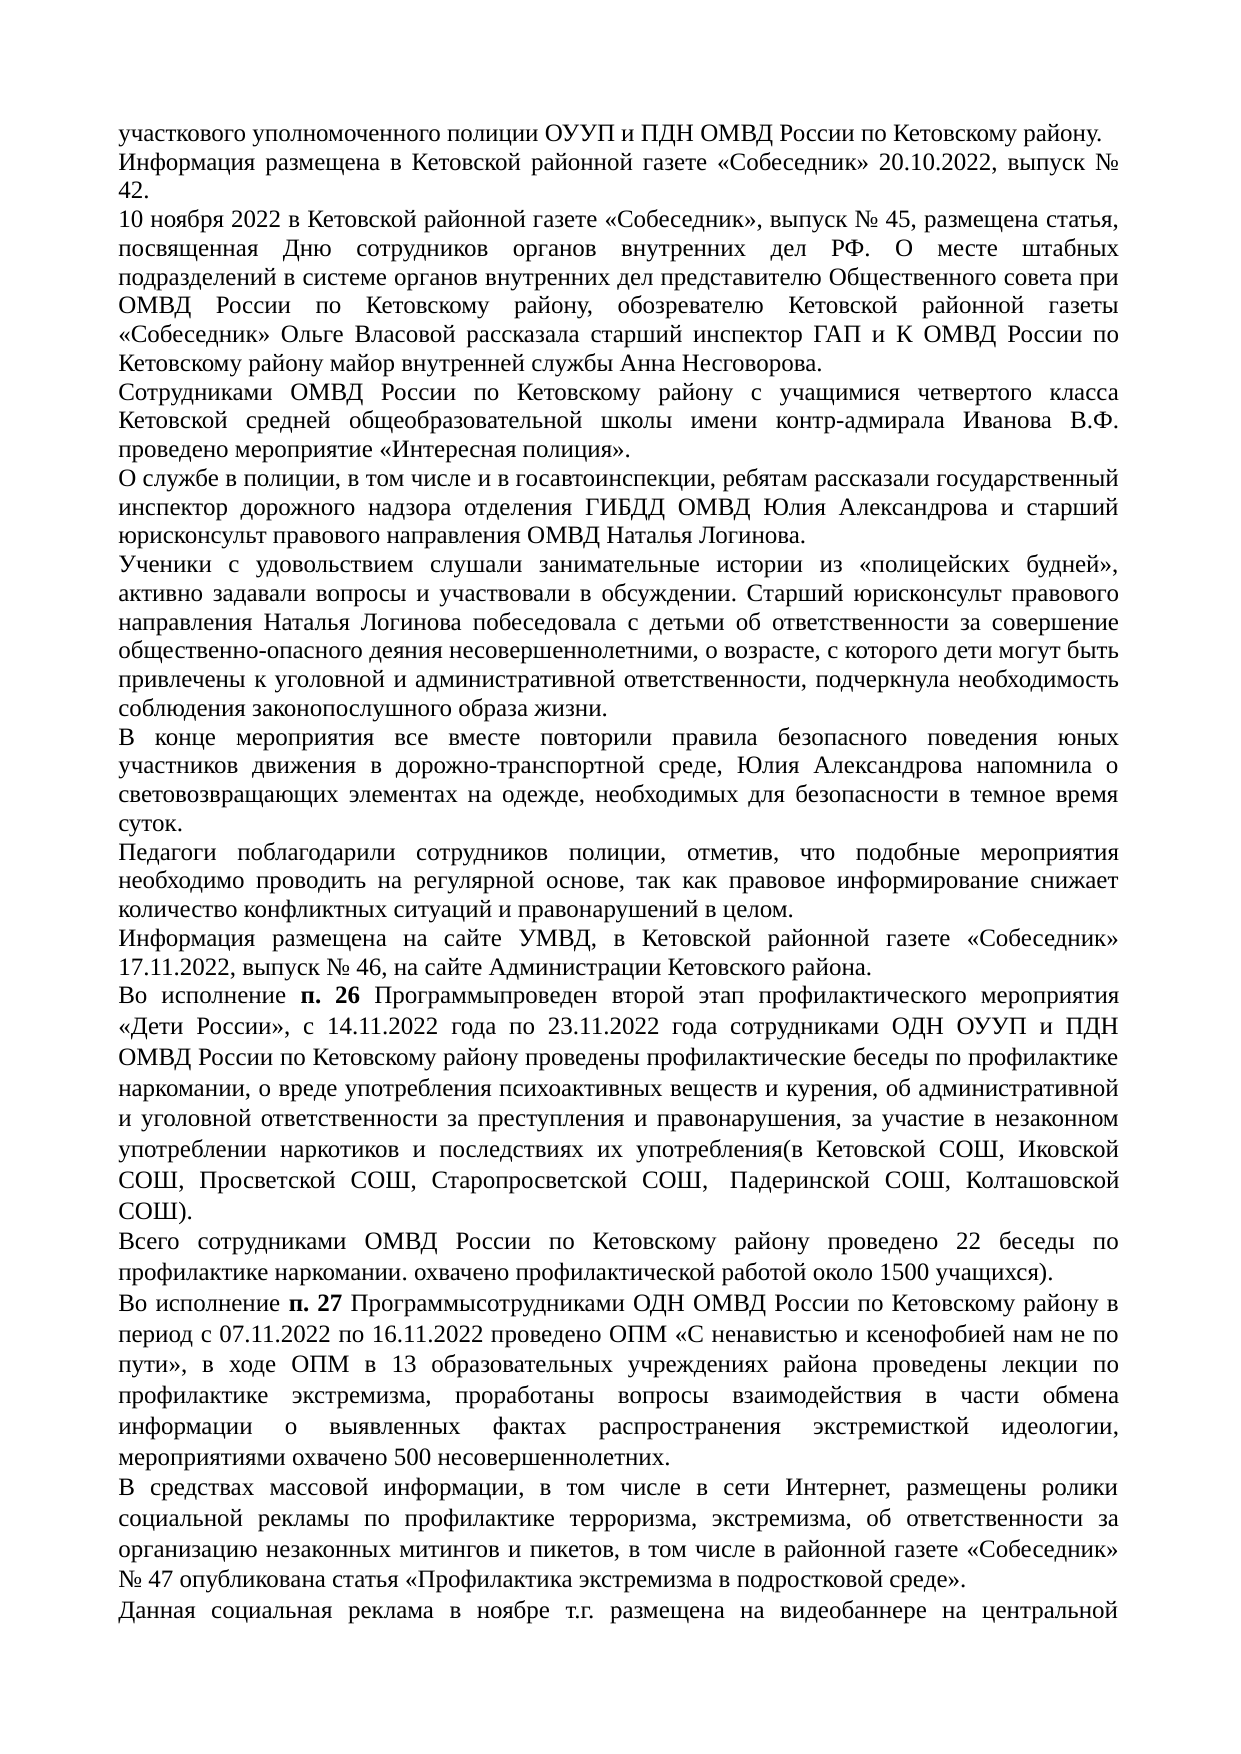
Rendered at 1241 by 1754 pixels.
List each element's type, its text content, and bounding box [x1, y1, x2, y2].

text участкового уполномоченного полиции ОУУП и ПДН ОМВД России по Кетовскому району. [118, 118, 1120, 147]
text Всего сотрудниками ОМВД России по Кетовскому району проведено 22 беседы по профилактике наркомании. охвачено профилактической работой около 1500 учащихся). [118, 1226, 1120, 1286]
text Данная социальная реклама в ноябре т.г. размещена на видеобаннере на центральной [118, 1595, 1120, 1624]
text Во исполнение п. 26 Программыпроведен второй этап профилактического мероприятия «Дети России», с 14.11.2022 года по 23.11.2022 года сотрудниками ОДН ОУУП и ПДН ОМВД России по Кетовскому району проведены профилактические беседы по профилактике наркомании, о вреде употребления психоактивных веществ и курения, об административной и уголовной ответственности за преступления и правонарушения, за участие в незаконном употреблении наркотиков и последствиях их употребления(в Кетовской СОШ, Иковской СОШ, Просветской СОШ, Старопросветской СОШ, Падеринской СОШ, Колташовской СОШ). [118, 981, 1120, 1224]
text Сотрудниками ОМВД России по Кетовскому району с учащимися четвертого класса Кетовской средней общеобразовательной школы имени контр-адмирала Иванова В.Ф. проведено мероприятие «Интересная полиция». [118, 377, 1120, 463]
text 10 ноября 2022 в Кетовской районной газете «Собеседник», выпуск № 45, размещена статья, посвященная Дню сотрудников органов внутренних дел РФ. О месте штабных подразделений в системе органов внутренних дел представителю Общественного совета при ОМВД России по Кетовскому району, обозревателю Кетовской районной газеты «Собеседник» Ольге Власовой рассказала старший инспектор ГАП и К ОМВД России по Кетовскому району майор внутренней службы Анна Несговорова. [118, 204, 1120, 377]
text Информация размещена в Кетовской районной газете «Собеседник» 20.10.2022, выпуск № 42. [118, 147, 1120, 204]
text Ученики с удовольствием слушали занимательные истории из «полицейских будней», активно задавали вопросы и участвовали в обсуждении. Старший юрисконсульт правового направления Наталья Логинова побеседовала с детьми об ответственности за совершение общественно-опасного деяния несовершеннолетними, о возрасте, с которого дети могут быть привлечены к уголовной и административной ответственности, подчеркнула необходимость соблюдения законопослушного образа жизни. [118, 549, 1120, 722]
text Информация размещена на сайте УМВД, в Кетовской районной газете «Собеседник» 17.11.2022, выпуск № 46, на сайте Администрации Кетовского района. [118, 923, 1120, 981]
text О службе в полиции, в том числе и в госавтоинспекции, ребятам рассказали государственный инспектор дорожного надзора отделения ГИБДД ОМВД Юлия Александрова и старший юрисконсульт правового направления ОМВД Наталья Логинова. [118, 463, 1120, 549]
text В средствах массовой информации, в том числе в сети Интернет, размещены ролики социальной рекламы по профилактике терроризма, экстремизма, об ответственности за организацию незаконных митингов и пикетов, в том числе в районной газете «Собеседник» № 47 опубликована статья «Профилактика экстремизма в подростковой среде». [118, 1472, 1120, 1593]
text Педагоги поблагодарили сотрудников полиции, отметив, что подобные мероприятия необходимо проводить на регулярной основе, так как правовое информирование снижает количество конфликтных ситуаций и правонарушений в целом. [118, 837, 1120, 923]
text Во исполнение п. 27 Программысотрудниками ОДН ОМВД России по Кетовскому району в период с 07.11.2022 по 16.11.2022 проведено ОПМ «С ненавистью и ксенофобией нам не по пути», в ходе ОПМ в 13 образовательных учреждениях района проведены лекции по профилактике экстремизма, проработаны вопросы взаимодействия в части обмена информации о выявленных фактах распространения экстремисткой идеологии, мероприятиями охвачено 500 несовершеннолетних. [118, 1288, 1120, 1470]
text В конце мероприятия все вместе повторили правила безопасного поведения юных участников движения в дорожно-транспортной среде, Юлия Александрова напомнила о световозвращающих элементах на одежде, необходимых для безопасности в темное время суток. [118, 722, 1120, 837]
